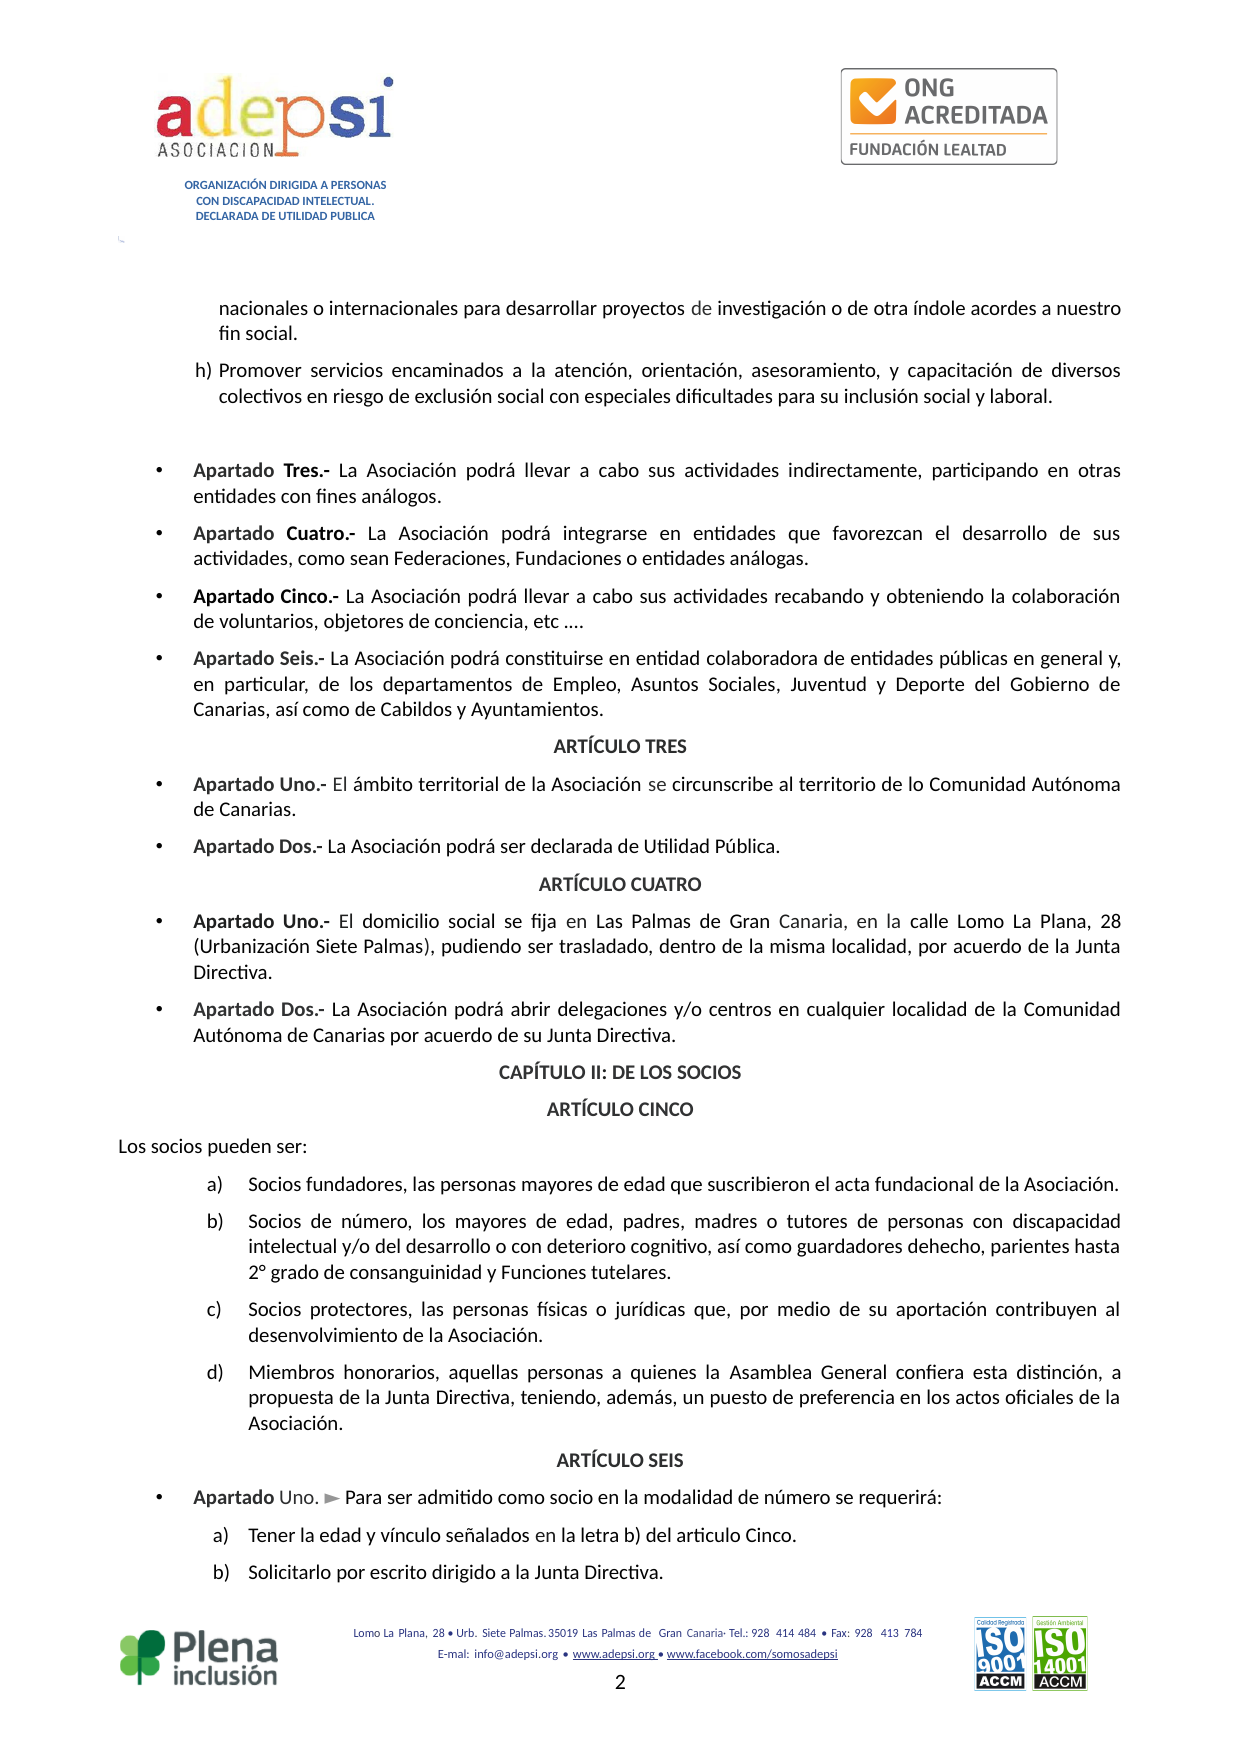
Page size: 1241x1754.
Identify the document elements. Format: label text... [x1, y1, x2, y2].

list Solicitarlo por escrito dirigido a la Junta Directiva. [213, 1559, 1122, 1584]
text ARTÍCULO CINCO [118, 1096, 1122, 1122]
picture [974, 1617, 1027, 1691]
list Socios protectores, las personas físicas o jurídicas que, por medio de su aportación contribuyen al desenvolvimiento de la Asociación. [207, 1296, 1122, 1347]
list Apartado Uno. ► Para ser admitido como socio en la modalidad de número se requerirá: [156, 1484, 1122, 1510]
picture [111, 1621, 285, 1691]
list Miembros honorarios, aquellas personas a quienes la Asamblea General confiera esta distinción, a propuesta de la Junta Directiva, teniendo, además, un puesto de preferencia en los actos oficiales de la Asociación. [207, 1359, 1122, 1435]
text ARTÍCULO SEIS [118, 1447, 1122, 1473]
text ARTÍCULO CUATRO [118, 871, 1122, 896]
list Apartado Uno.- El ámbito territorial de la Asociación se circunscribe al territorio de lo Comunidad Autónoma de Canarias. [156, 771, 1122, 822]
list Promover servicios encaminados a la atención, orientación, asesoramiento, y capacitación de diversos colectivos en riesgo de exclusión social con especiales dificultades para su inclusión social y laboral. [195, 357, 1122, 408]
list Apartado Dos.- La Asociación podrá abrir delegaciones y/o centros en cualquier localidad de la Comunidad Autónoma de Canarias por acuerdo de su Junta Directiva. [156, 996, 1122, 1047]
list Apartado Cuatro.- La Asociación podrá integrarse en entidades que favorezcan el desarrollo de sus actividades, como sean Federaciones, Fundaciones o entidades análogas. [156, 520, 1122, 571]
list Apartado Tres.- La Asociación podrá llevar a cabo sus actividades indirectamente, participando en otras entidades con fines análogos. [156, 457, 1122, 508]
picture [1032, 1616, 1088, 1691]
list Socios fundadores, las personas mayores de edad que suscribieron el acta fundacional de la Asociación. [207, 1171, 1122, 1196]
list Apartado Dos.- La Asociación podrá ser declarada de Utilidad Pública. [156, 834, 1122, 859]
picture [118, 236, 125, 243]
picture [154, 73, 394, 157]
list Socios de número, los mayores de edad, padres, madres o tutores de personas con discapacidad intelectual y/o del desarrollo o con deterioro cognitivo, así como guardadores dehecho, parientes hasta 2° grado de consanguinidad y Funciones tutelares. [207, 1208, 1122, 1284]
list Apartado Uno.- El domicilio social se fija en Las Palmas de Gran Canaria, en la calle Lomo La Plana, 28 (Urbanización Siete Palmas), pudiendo ser trasladado, dentro de la misma localidad, por acuerdo de la Junta Directiva. [156, 908, 1122, 984]
text CAPÍTULO II: DE LOS SOCIOS [118, 1059, 1122, 1084]
list Apartado Cinco.- La Asociación podrá llevar a cabo sus actividades recabando y obteniendo la colaboración de voluntarios, objetores de conciencia, etc .… [156, 583, 1122, 634]
list nacionales o internacionales para desarrollar proyectos de investigación o de otra índole acordes a nuestro fin social. [195, 295, 1122, 346]
text ARTÍCULO TRES [118, 734, 1122, 759]
list Apartado Seis.- La Asociación podrá constituirse en entidad colaboradora de entidades públicas en general y, en particular, de los departamentos de Empleo, Asuntos Sociales, Juventud y Deporte del Gobierno de Canarias, así como de Cabildos y Ayuntamientos. [156, 646, 1122, 722]
text Los socios pueden ser: [118, 1134, 1122, 1159]
picture [840, 68, 1058, 165]
list Tener la edad y vínculo señalados en la letra b) del articulo Cinco. [213, 1522, 1122, 1547]
